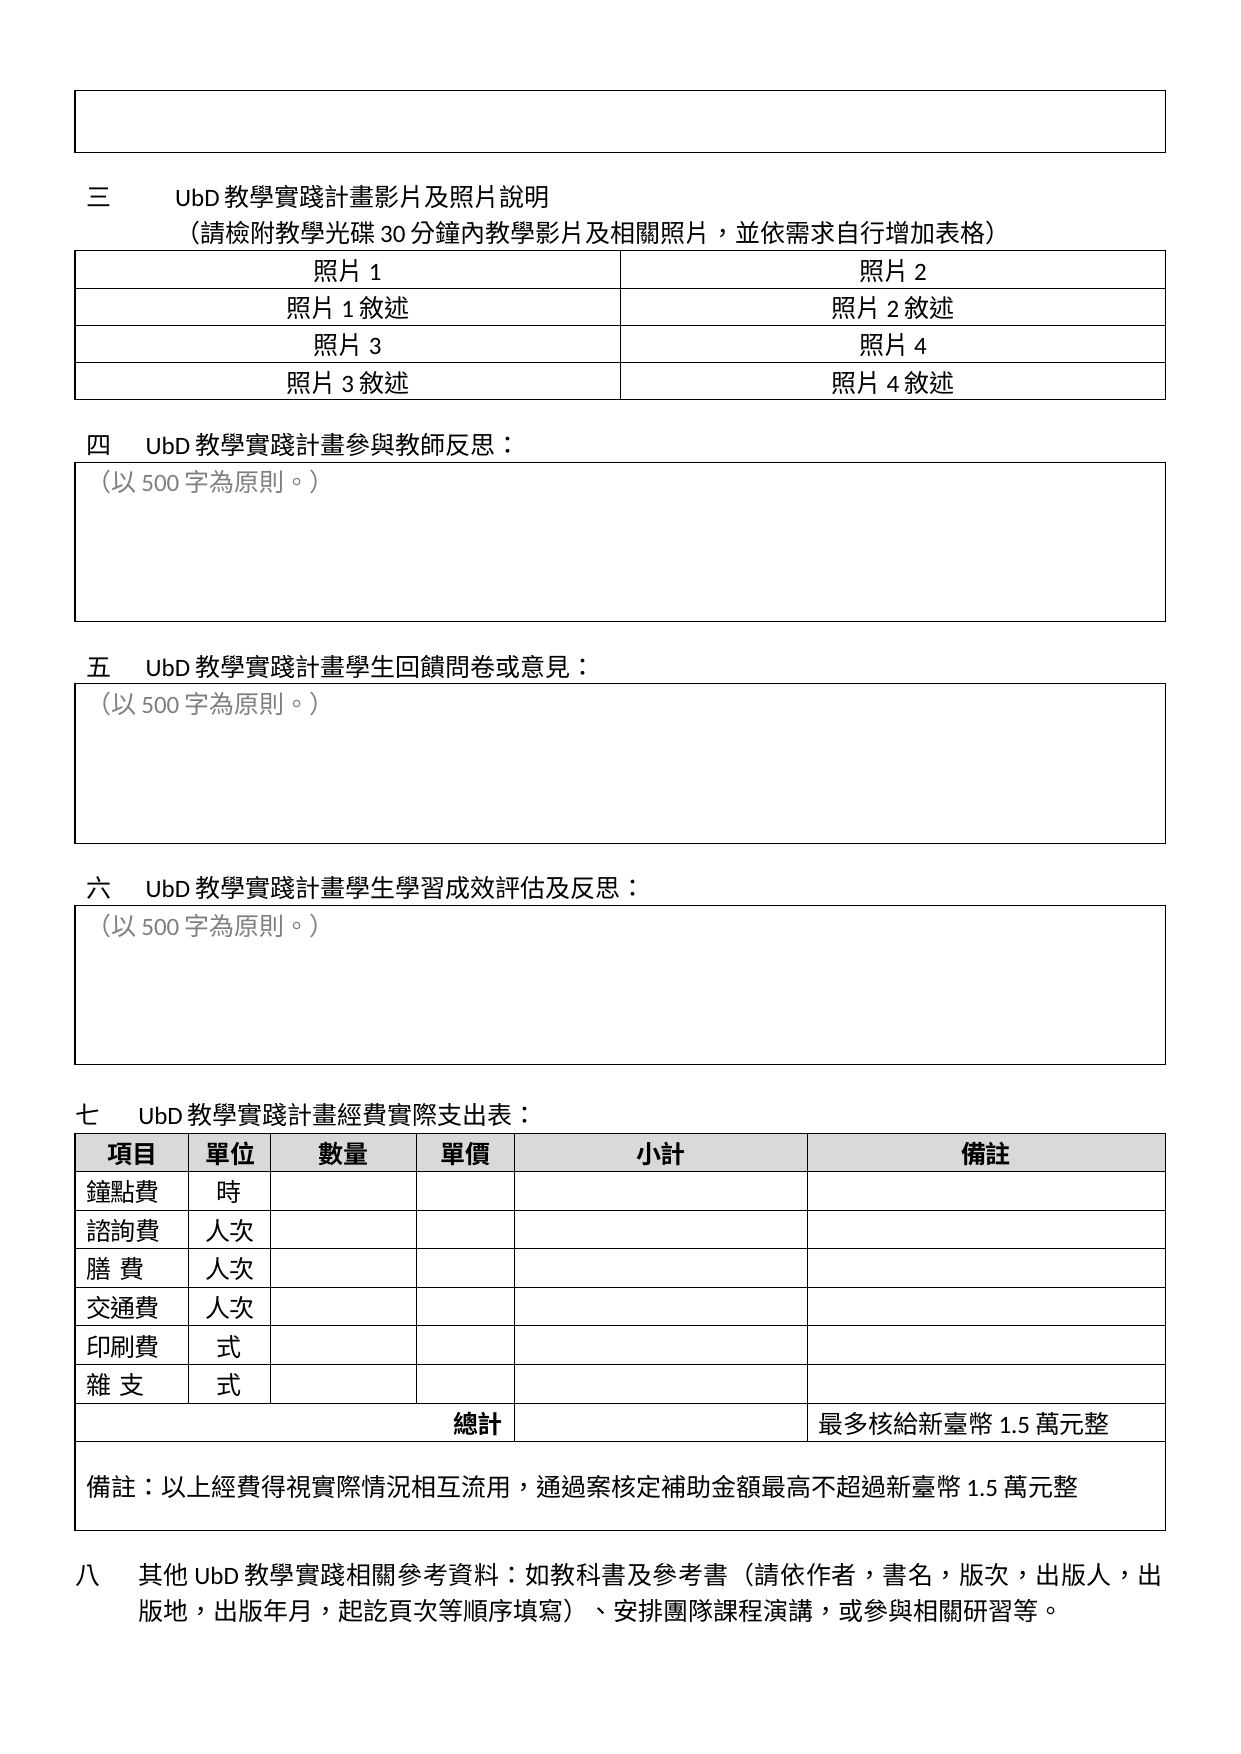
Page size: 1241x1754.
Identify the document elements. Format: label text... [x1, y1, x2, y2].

table_cell [515, 1326, 807, 1364]
table_cell （以500字為原則。） [76, 906, 1165, 1064]
table_cell [417, 1326, 514, 1364]
table_cell [417, 1211, 514, 1248]
table_cell 鐘點費 [76, 1172, 188, 1210]
table_cell [515, 1404, 807, 1441]
table_cell （以500字為原則。） [76, 463, 1165, 621]
table_cell 照片4 [621, 326, 1165, 362]
table_header 單位 [189, 1134, 270, 1171]
table_cell [808, 1326, 1165, 1364]
table_cell 照片3 [76, 326, 620, 362]
table_cell 總計 [76, 1404, 514, 1441]
table_cell [808, 1249, 1165, 1287]
table_cell [808, 1172, 1165, 1210]
table_cell 式 [189, 1365, 270, 1402]
list 其他UbD教學實踐相關參考資料：如教科書及參考書（請依作者，書名，版次，出版人，出版地，出版年月，起訖頁次等順序填寫）、安排團隊課程演講，或參與相關研習等。 [75, 1556, 1165, 1628]
table_cell [417, 1172, 514, 1210]
table_cell [808, 1288, 1165, 1325]
table_cell UbD教學實踐計畫參與教師反思： [75, 400, 1165, 462]
table_cell （以500字為原則。） [76, 684, 1165, 843]
table_cell [808, 1365, 1165, 1402]
table_header 小計 [515, 1134, 807, 1171]
table_cell 照片1敘述 [76, 289, 620, 325]
table_cell [515, 1172, 807, 1210]
table_cell [515, 1249, 807, 1287]
table_cell [271, 1249, 416, 1287]
table_cell [515, 1365, 807, 1402]
table_cell 人次 [189, 1249, 270, 1287]
table_header 備註 [808, 1134, 1165, 1171]
list UbD教學實踐計畫經費實際支出表： [75, 1090, 1165, 1133]
table_cell [271, 1326, 416, 1364]
table_cell 照片1 [76, 251, 620, 287]
table_cell [271, 1365, 416, 1402]
table_cell UbD教學實踐計畫學生回饋問卷或意見： [75, 622, 1165, 683]
table_cell 式 [189, 1326, 270, 1364]
table_cell 雜 支 [76, 1365, 188, 1402]
table_cell 備註：以上經費得視實際情況相互流用，通過案核定補助金額最高不超過新臺幣1.5萬元整 [76, 1442, 1165, 1529]
table_cell [271, 1211, 416, 1248]
table_cell [417, 1288, 514, 1325]
table_cell [515, 1288, 807, 1325]
table_cell 印刷費 [76, 1326, 188, 1364]
table_cell 人次 [189, 1211, 270, 1248]
table_cell [271, 1288, 416, 1325]
table_cell [515, 1211, 807, 1248]
table_cell 人次 [189, 1288, 270, 1325]
table_header 單價 [417, 1134, 514, 1171]
table_header 數量 [271, 1134, 416, 1171]
table_cell [76, 91, 1165, 152]
table_cell 交通費 [76, 1288, 188, 1325]
table_cell [417, 1249, 514, 1287]
table_cell 照片2敘述 [621, 289, 1165, 325]
table_cell 最多核給新臺幣1.5萬元整 [808, 1404, 1165, 1441]
table_cell 照片3敘述 [76, 363, 620, 399]
table_cell UbD教學實踐計畫學生學習成效評估及反思： [75, 844, 1165, 905]
table_cell 時 [189, 1172, 270, 1210]
table_cell 膳 費 [76, 1249, 188, 1287]
table_cell [808, 1211, 1165, 1248]
table_cell [271, 1172, 416, 1210]
table_cell UbD教學實踐計畫影片及照片說明 （請檢附教學光碟30分鐘內教學影片及相關照片，並依需求自行增加表格） [75, 153, 1165, 250]
table_cell 照片4敘述 [621, 363, 1165, 399]
table_cell 照片2 [621, 251, 1165, 287]
table_header 項目 [76, 1134, 188, 1171]
table_cell [417, 1365, 514, 1402]
table_cell 諮詢費 [76, 1211, 188, 1248]
